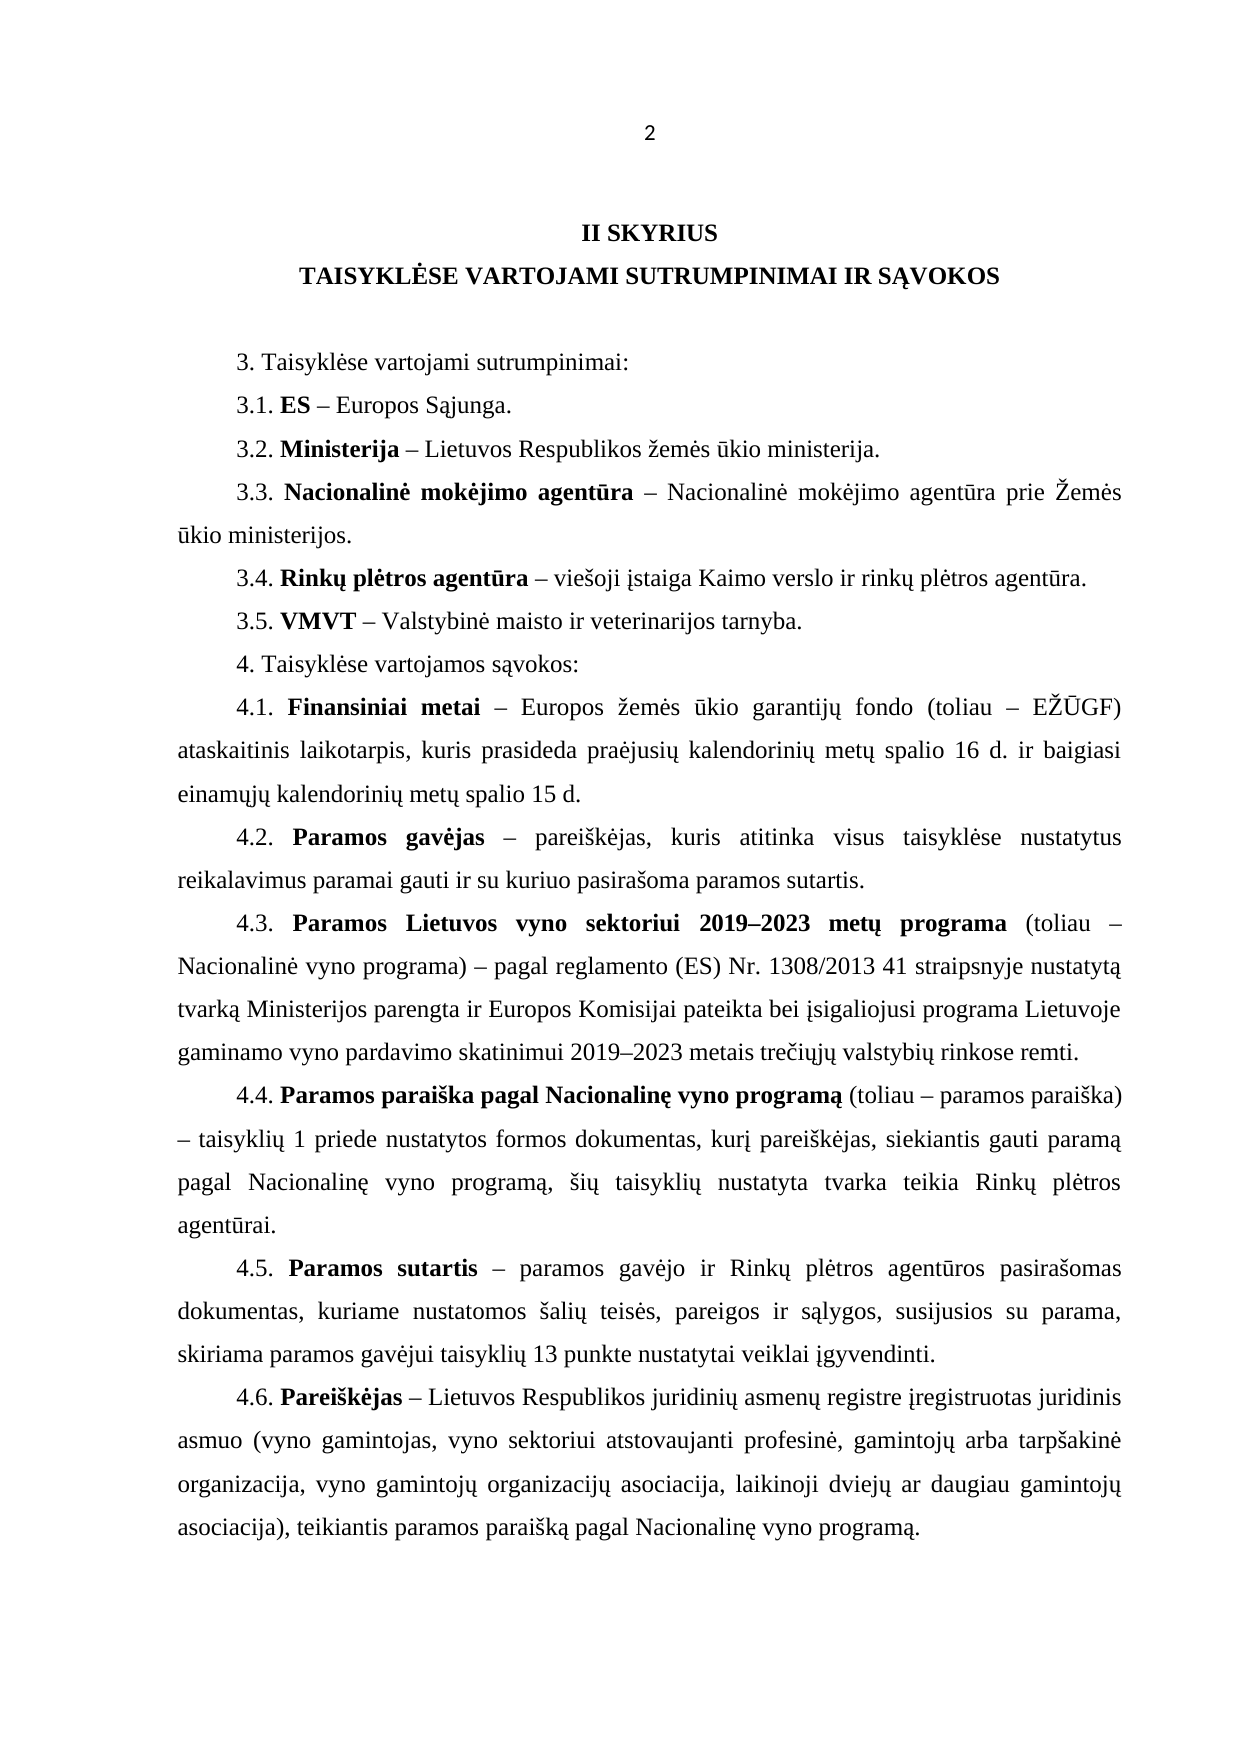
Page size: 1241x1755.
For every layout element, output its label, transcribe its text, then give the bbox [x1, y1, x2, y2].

text 3.1. ES – Europos Sąjunga. [177, 391, 1122, 419]
text 3.2. Ministerija – Lietuvos Respublikos žemės ūkio ministerija. [177, 434, 1122, 462]
text 4.1. Finansiniai metai – Europos žemės ūkio garantijų fondo (toliau – EŽŪGF) ataskaitinis laikotarpis, kuris prasideda praėjusių kalendorinių metų spalio 16 d. ir baigiasi einamųjų kalendorinių metų spalio 15 d. [177, 692, 1122, 807]
text 3.4. Rinkų plėtros agentūra – viešoji įstaiga Kaimo verslo ir rinkų plėtros agentūra. [177, 563, 1122, 592]
text 3.3. Nacionalinė mokėjimo agentūra – Nacionalinė mokėjimo agentūra prie Žemės ūkio ministerijos. [177, 477, 1122, 549]
text TAISYKLĖSE VARTOJAMI SUTRUMPINIMAI IR SĄVOKOS [177, 261, 1122, 290]
text 3.5. VMVT – Valstybinė maisto ir veterinarijos tarnyba. [177, 606, 1122, 635]
text 4.5. Paramos sutartis – paramos gavėjo ir Rinkų plėtros agentūros pasirašomas dokumentas, kuriame nustatomos šalių teisės, pareigos ir sąlygos, susijusios su parama, skiriama paramos gavėjui taisyklių 13 punkte nustatytai veiklai įgyvendinti. [177, 1253, 1122, 1368]
text 4.4. Paramos paraiška pagal Nacionalinę vyno programą (toliau – paramos paraiška) – taisyklių 1 priede nustatytos formos dokumentas, kurį pareiškėjas, siekiantis gauti paramą pagal Nacionalinę vyno programą, šių taisyklių nustatyta tvarka teikia Rinkų plėtros agentūrai. [177, 1081, 1122, 1239]
text II SKYRIUS [177, 218, 1122, 247]
text 4.3. Paramos Lietuvos vyno sektoriui 2019–2023 metų programa (toliau – Nacionalinė vyno programa) – pagal reglamento (ES) Nr. 1308/2013 41 straipsnyje nustatytą tvarką Ministerijos parengta ir Europos Komisijai pateikta bei įsigaliojusi programa Lietuvoje gaminamo vyno pardavimo skatinimui 2019–2023 metais trečiųjų valstybių rinkose remti. [177, 908, 1122, 1066]
text 3. Taisyklėse vartojami sutrumpinimai: [177, 347, 1122, 376]
text 4.6. Pareiškėjas – Lietuvos Respublikos juridinių asmenų registre įregistruotas juridinis asmuo (vyno gamintojas, vyno sektoriui atstovaujanti profesinė, gamintojų arba tarpšakinė organizacija, vyno gamintojų organizacijų asociacija, laikinoji dviejų ar daugiau gamintojų asociacija), teikiantis paramos paraišką pagal Nacionalinę vyno programą. [177, 1382, 1122, 1541]
text 4. Taisyklėse vartojamos sąvokos: [177, 649, 1122, 678]
text 4.2. Paramos gavėjas – pareiškėjas, kuris atitinka visus taisyklėse nustatytus reikalavimus paramai gauti ir su kuriuo pasirašoma paramos sutartis. [177, 822, 1122, 894]
